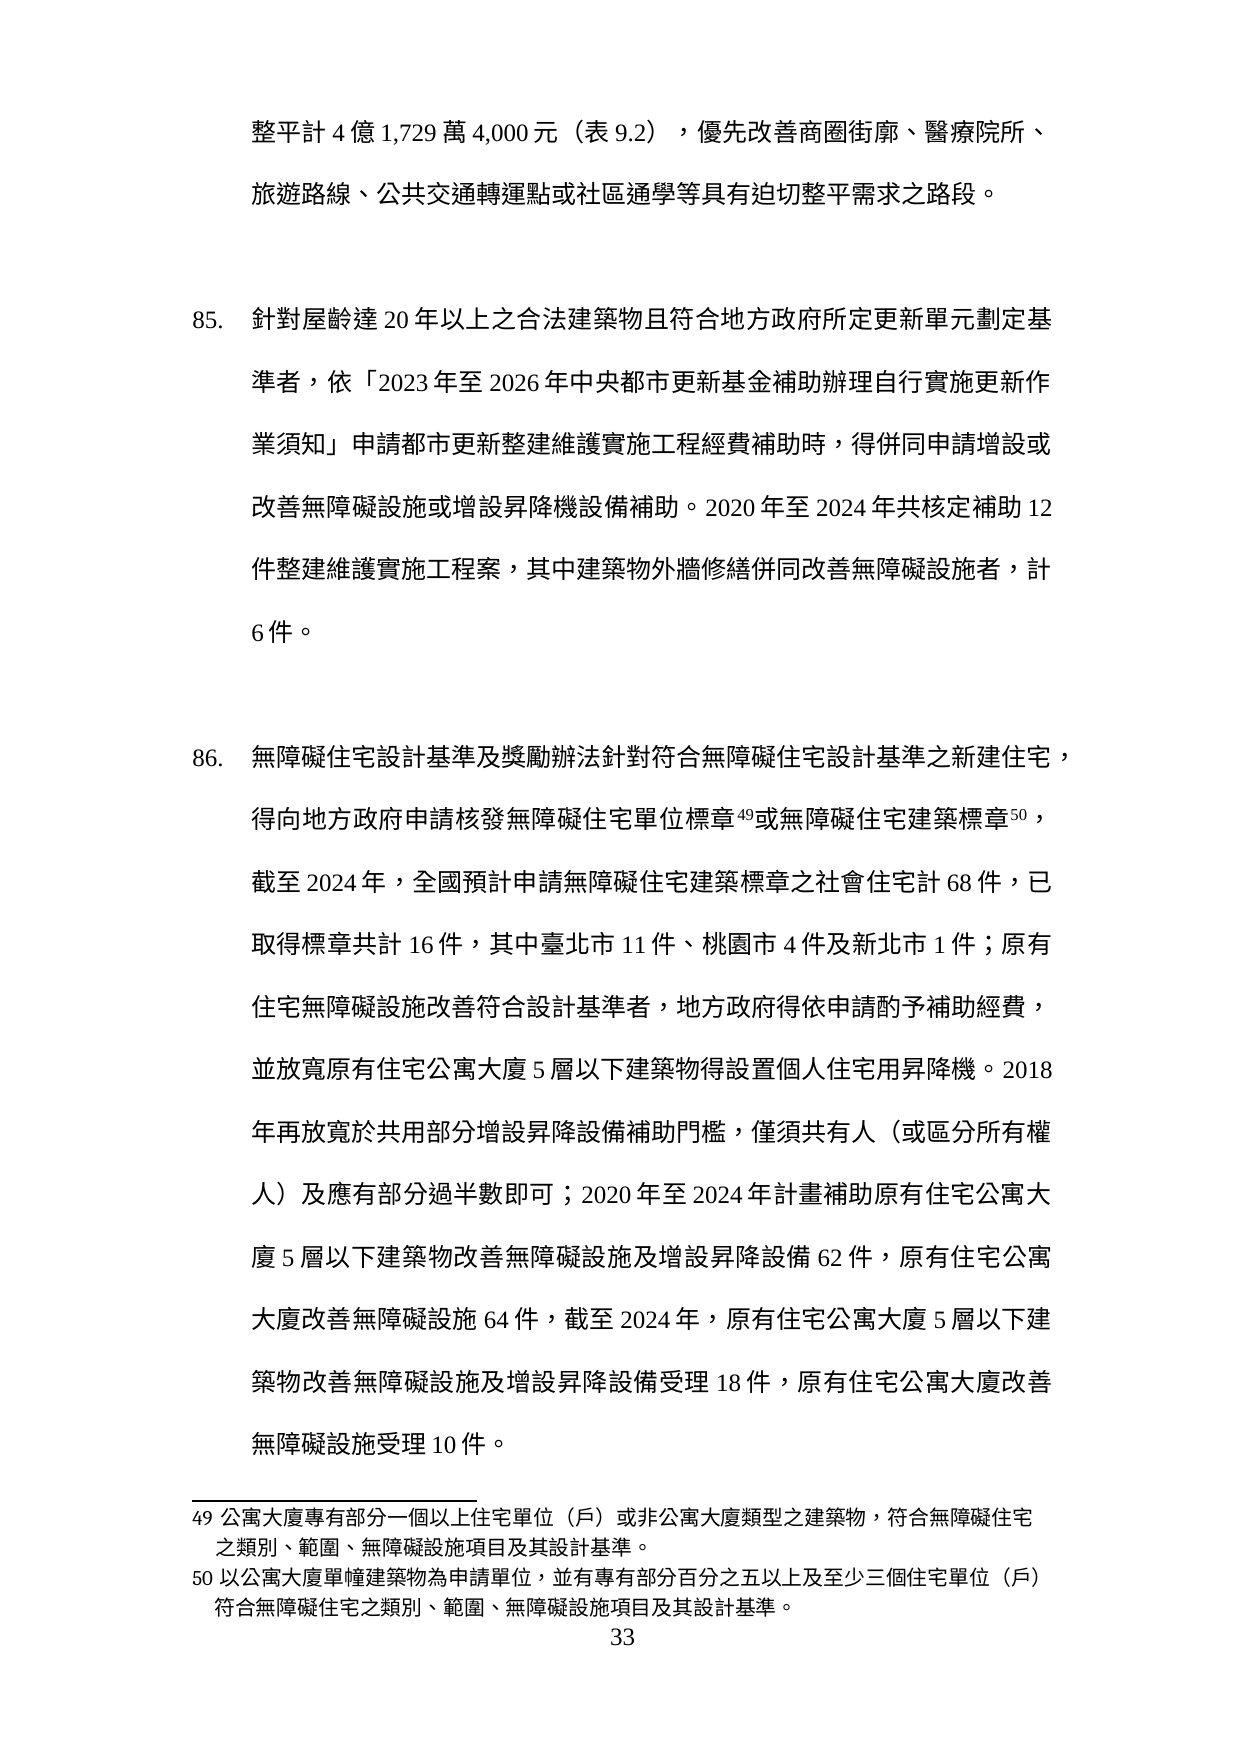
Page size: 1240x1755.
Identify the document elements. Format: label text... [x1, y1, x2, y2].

list 無障礙住宅設計基準及獎勵辦法針對符合無障礙住宅設計基準之新建住宅，得向地方政府申請核發無障礙住宅單位標章或無障礙住宅建築標章，截至2024年，全國預計申請無障礙住宅建築標章之社會住宅計68件，已取得標章共計16件，其中臺北市11件、桃園市4件及新北市1件；原有住宅無障礙設施改善符合設計基準者，地方政府得依申請酌予補助經費，並放寬原有住宅公寓大廈5層以下建築物得設置個人住宅用昇降機。2018年再放寬於共用部分增設昇降設備補助門檻，僅須共有人（或區分所有權人）及應有部分過半數即可；2020年至2024年計畫補助原有住宅公寓大廈5層以下建築物改善無障礙設施及增設昇降設備62件，原有住宅公寓大廈改善無障礙設施64件，截至2024年，原有住宅公寓大廈5層以下建築物改善無障礙設施及增設昇降設備受理18件，原有住宅公寓大廈改善無障礙設施受理10件。 [192, 714, 1052, 1464]
list 我國2013年起新建、增建之公共及非公共建築物均須設置無障礙設施。另2004年成立公共建築物無障礙生活環境業務督導小組，邀集專家學者、相關機關及身心障礙者團體共同督導地方政府執行既有公共建築物無障礙設施清查與改善，截至2024年，列管案件數計6萬5,552件（表9.1），公共建築物改善完成比率約57.37%，將持續進行分類、分期及分區之改善，以提升既有公共建築物改善完成比率。另2020年至2024年補助騎樓整平計4億1,729萬4,000元（表9.2），優先改善商圈街廓、醫療院所、旅遊路線、公共交通轉運點或社區通學等具有迫切整平需求之路段。 [192, 89, 1052, 214]
list 針對屋齡達20年以上之合法建築物且符合地方政府所定更新單元劃定基準者，依「2023年至2026年中央都市更新基金補助辦理自行實施更新作業須知」申請都市更新整建維護實施工程經費補助時，得併同申請增設或改善無障礙設施或增設昇降機設備補助。2020年至2024年共核定補助12件整建維護實施工程案，其中建築物外牆修繕併同改善無障礙設施者，計6件。 [192, 276, 1052, 651]
list 以公寓大廈單幢建築物為申請單位，並有專有部分百分之五以上及至少三個住宅單位（戶）符合無障礙住宅之類別、範圍、無障礙設施項目及其設計基準。 [192, 1561, 1052, 1622]
list 公寓大廈專有部分一個以上住宅單位（戶）或非公寓大廈類型之建築物，符合無障礙住宅之類別、範圍、無障礙設施項目及其設計基準。 [192, 1501, 1052, 1561]
